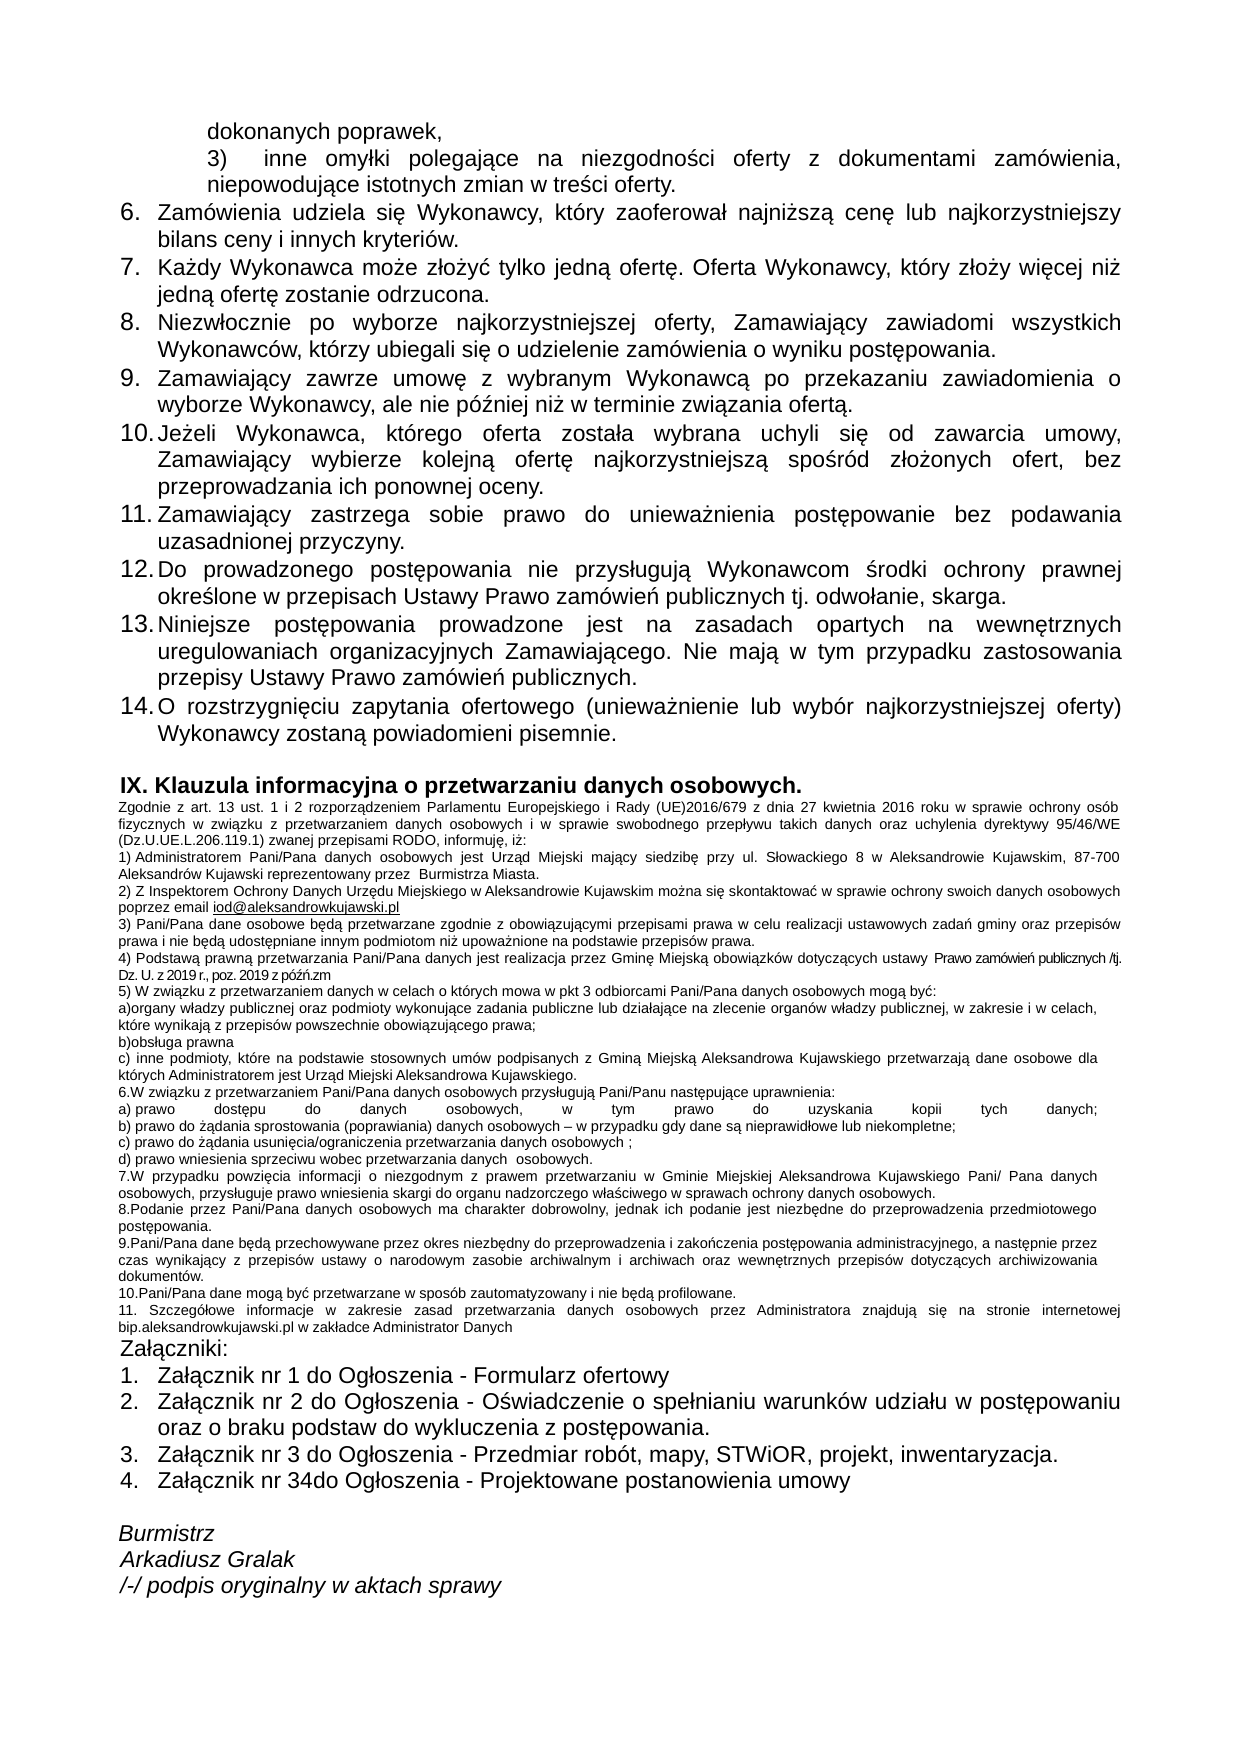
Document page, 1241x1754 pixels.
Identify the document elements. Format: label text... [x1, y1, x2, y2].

text 3) Pani/Pana dane osobowe będą przetwarzane zgodnie z obowiązującymi przepisami prawa w celu realizacji ustawowych zadań gminy oraz przepisów prawa i nie będą udostępniane innym podmiotom niż upoważnione na podstawie przepisów prawa. [118, 916, 1122, 949]
list Każdy Wykonawca może złożyć tylko jedną ofertę. Oferta Wykonawcy, który złoży więcej niż jedną ofertę zostanie odrzucona. [120, 252, 1122, 307]
text 5) W związku z przetwarzaniem danych w celach o których mowa w pkt 3 odbiorcami Pani/Pana danych osobowych mogą być: [118, 983, 1122, 1000]
text a)organy władzy publicznej oraz podmioty wykonujące zadania publiczne lub działające na zlecenie organów władzy publicznej, w zakresie i w celach, które wynikają z przepisów powszechnie obowiązującego prawa; [118, 1000, 1099, 1033]
text Zgodnie z art. 13 ust. 1 i 2 rozporządzeniem Parlamentu Europejskiego i Rady (UE)2016/679 z dnia 27 kwietnia 2016 roku w sprawie ochrony osób fizycznych w związku z przetwarzaniem danych osobowych i w sprawie swobodnego przepływu takich danych oraz uchylenia dyrektywy 95/46/WE (Dz.U.UE.L.206.119.1) zwanej przepisami RODO, informuję, iż: [118, 798, 1122, 849]
list dokonanych poprawek, [207, 118, 1122, 144]
text a) prawo dostępu do danych osobowych, w tym prawo do uzyskania kopii tych danych; b) prawo do żądania sprostowania (poprawiania) danych osobowych – w przypadku gdy dane są nieprawidłowe lub niekompletne; [118, 1100, 1099, 1134]
text 4) Podstawą prawną przetwarzania Pani/Pana danych jest realizacja przez Gminę Miejską obowiązków dotyczących ustawy Prawo zamówień publicznych /tj. Dz. U. z 2019 r., poz. 2019 z późń.zm [118, 949, 1122, 983]
list Zamawiający zawrze umowę z wybranym Wykonawcą po przekazaniu zawiadomienia o wyborze Wykonawcy, ale nie później niż w terminie związania ofertą. [120, 362, 1122, 418]
list Zamówienia udziela się Wykonawcy, który zaoferował najniższą cenę lub najkorzystniejszy bilans ceny i innych kryteriów. [120, 197, 1122, 252]
text 8.Podanie przez Pani/Pana danych osobowych ma charakter dobrowolny, jednak ich podanie jest niezbędne do przeprowadzenia przedmiotowego postępowania. [118, 1201, 1099, 1234]
list Niezwłocznie po wyborze najkorzystniejszej oferty, Zamawiający zawiadomi wszystkich Wykonawców, którzy ubiegali się o udzielenie zamówienia o wyniku postępowania. [120, 307, 1122, 362]
text IX. Klauzula informacyjna o przetwarzaniu danych osobowych. [120, 772, 1122, 798]
text Burmistrz [118, 1520, 1037, 1546]
text 7.W przypadku powzięcia informacji o niezgodnym z prawem przetwarzaniu w Gminie Miejskiej Aleksandrowa Kujawskiego Pani/ Pana danych osobowych, przysługuje prawo wniesienia skargi do organu nadzorczego właściwego w sprawach ochrony danych osobowych. [118, 1167, 1099, 1201]
text d) prawo wniesienia sprzeciwu wobec przetwarzania danych osobowych. [118, 1151, 1099, 1167]
list Do prowadzonego postępowania nie przysługują Wykonawcom środki ochrony prawnej określone w przepisach Ustawy Prawo zamówień publicznych tj. odwołanie, skarga. [120, 554, 1122, 609]
text 11. Szczegółowe informacje w zakresie zasad przetwarzania danych osobowych przez Administratora znajdują się na stronie internetowej bip.aleksandrowkujawski.pl w zakładce Administrator Danych [118, 1302, 1122, 1335]
text 10.Pani/Pana dane mogą być przetwarzane w sposób zautomatyzowany i nie będą profilowane. [118, 1285, 1099, 1302]
text 2) Z Inspektorem Ochrony Danych Urzędu Miejskiego w Aleksandrowie Kujawskim można się skontaktować w sprawie ochrony swoich danych osobowych poprzez email iod@aleksandrowkujawski.pl [118, 882, 1122, 916]
list Zamawiający zastrzega sobie prawo do unieważnienia postępowanie bez podawania uzasadnionej przyczyny. [120, 499, 1122, 554]
text Załączniki: [120, 1335, 1122, 1362]
list O rozstrzygnięciu zapytania ofertowego (unieważnienie lub wybór najkorzystniejszej oferty) Wykonawcy zostaną powiadomieni pisemnie. [120, 691, 1122, 746]
text b)obsługa prawna [118, 1033, 1099, 1050]
list Załącznik nr 34do Ogłoszenia - Projektowane postanowienia umowy [120, 1467, 1122, 1493]
text 1) Administratorem Pani/Pana danych osobowych jest Urząd Miejski mający siedzibę przy ul. Słowackiego 8 w Aleksandrowie Kujawskim, 87-700 Aleksandrów Kujawski reprezentowany przez Burmistrza Miasta. [118, 849, 1122, 882]
list Niniejsze postępowania prowadzone jest na zasadach opartych na wewnętrznych uregulowaniach organizacyjnych Zamawiającego. Nie mają w tym przypadku zastosowania przepisy Ustawy Prawo zamówień publicznych. [120, 609, 1122, 691]
text c) prawo do żądania usunięcia/ograniczenia przetwarzania danych osobowych ; [118, 1134, 1099, 1151]
text 9.Pani/Pana dane będą przechowywane przez okres niezbędny do przeprowadzenia i zakończenia postępowania administracyjnego, a następnie przez czas wynikający z przepisów ustawy o narodowym zasobie archiwalnym i archiwach oraz wewnętrznych przepisów dotyczących archiwizowania dokumentów. [118, 1234, 1099, 1285]
text Arkadiusz Gralak [120, 1546, 1037, 1572]
list Załącznik nr 2 do Ogłoszenia - Oświadczenie o spełnianiu warunków udziału w postępowaniu oraz o braku podstaw do wykluczenia z postępowania. [120, 1388, 1122, 1441]
list Jeżeli Wykonawca, którego oferta została wybrana uchyli się od zawarcia umowy, Zamawiający wybierze kolejną ofertę najkorzystniejszą spośród złożonych ofert, bez przeprowadzania ich ponownej oceny. [120, 418, 1122, 499]
list 3) inne omyłki polegające na niezgodności oferty z dokumentami zamówienia, niepowodujące istotnych zmian w treści oferty. [207, 144, 1122, 197]
text c) inne podmioty, które na podstawie stosownych umów podpisanych z Gminą Miejską Aleksandrowa Kujawskiego przetwarzają dane osobowe dla których Administratorem jest Urząd Miejski Aleksandrowa Kujawskiego. [118, 1050, 1099, 1084]
text 6.W związku z przetwarzaniem Pani/Pana danych osobowych przysługują Pani/Panu następujące uprawnienia: [118, 1084, 1099, 1100]
text /-/ podpis oryginalny w aktach sprawy [120, 1572, 1037, 1599]
list Załącznik nr 3 do Ogłoszenia - Przedmiar robót, mapy, STWiOR, projekt, inwentaryzacja. [120, 1441, 1122, 1467]
list Załącznik nr 1 do Ogłoszenia - Formularz ofertowy [120, 1362, 1122, 1388]
